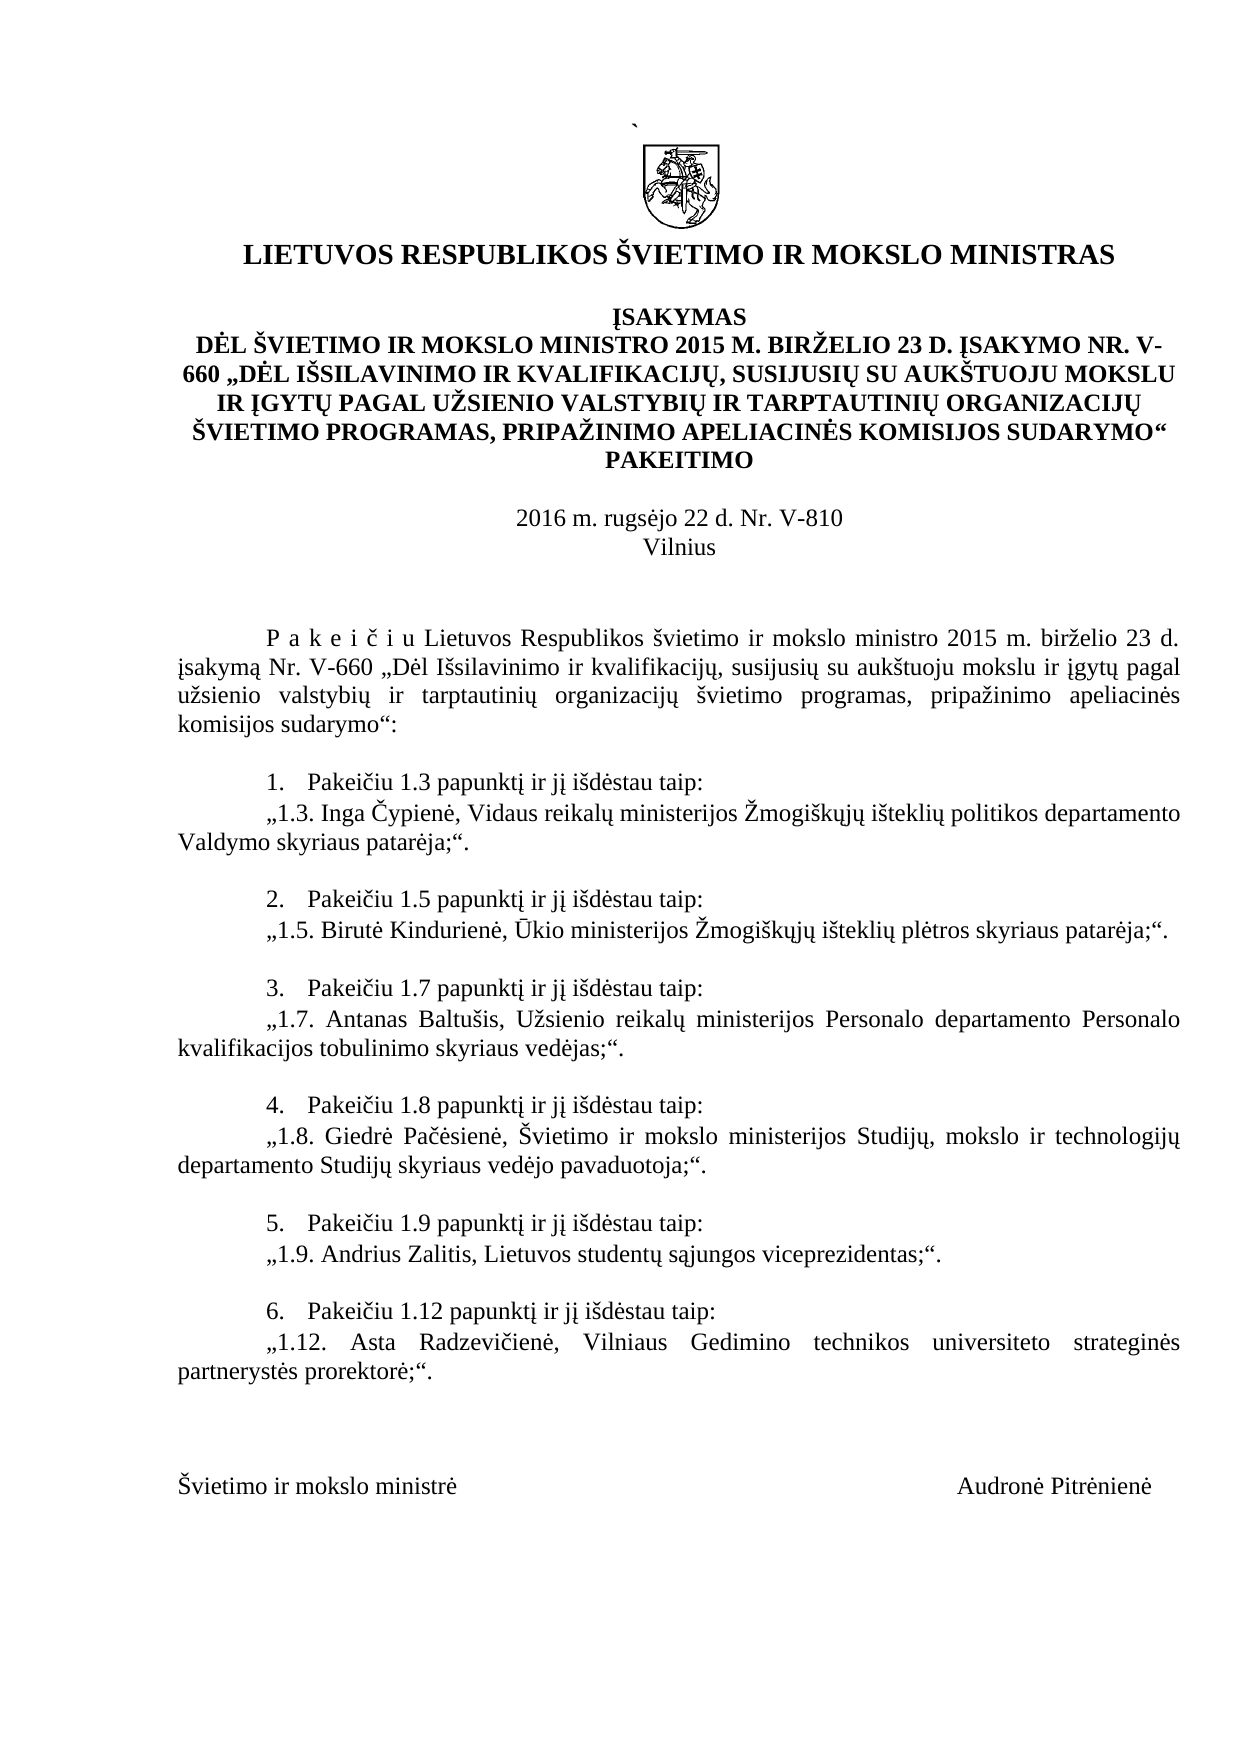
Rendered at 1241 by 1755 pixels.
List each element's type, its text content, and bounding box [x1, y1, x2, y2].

text P a k e i č i u Lietuvos Respublikos švietimo ir mokslo ministro 2015 m. birželio 23 d. įsakymą Nr. V-660 „Dėl Išsilavinimo ir kvalifikacijų, susijusių su aukštuoju mokslu ir įgytų pagal užsienio valstybių ir tarptautinių organizacijų švietimo programas, pripažinimo apeliacinės komisijos sudarymo“: [177, 623, 1181, 738]
text 2. Pakeičiu 1.5 papunktį ir jį išdėstau taip: [177, 884, 1181, 913]
text Vilnius [177, 532, 1181, 560]
text 6. Pakeičiu 1.12 papunktį ir jį išdėstau taip: [177, 1296, 1181, 1325]
text Švietimo ir mokslo ministrė Audronė Pitrėnienė [177, 1471, 1181, 1500]
text „1.5. Birutė Kindurienė, Ūkio ministerijos Žmogiškųjų išteklių plėtros skyriaus patarėja;“. [177, 915, 1181, 944]
text 2016 m. rugsėjo 22 d. Nr. V-810 [177, 503, 1181, 532]
text 4. Pakeičiu 1.8 papunktį ir jį išdėstau taip: [177, 1090, 1181, 1119]
text 1. Pakeičiu 1.3 papunktį ir jį išdėstau taip: [177, 767, 1181, 796]
text „1.9. Andrius Zalitis, Lietuvos studentų sąjungos viceprezidentas;“. [177, 1239, 1181, 1268]
text 5. Pakeičiu 1.9 papunktį ir jį išdėstau taip: [177, 1208, 1181, 1236]
text LIETUVOS RESPUBLIKOS ŠVIETIMO IR MOKSLO MINISTRAS [177, 237, 1181, 270]
text 3. Pakeičiu 1.7 papunktį ir jį išdėstau taip: [177, 973, 1181, 1002]
text „1.7. Antanas Baltušis, Užsienio reikalų ministerijos Personalo departamento Personalo kvalifikacijos tobulinimo skyriaus vedėjas;“. [177, 1004, 1181, 1062]
text „1.3. Inga Čypienė, Vidaus reikalų ministerijos Žmogiškųjų išteklių politikos departamento Valdymo skyriaus patarėja;“. [177, 798, 1181, 856]
text „1.12. Asta Radzevičienė, Vilniaus Gedimino technikos universiteto strateginės partnerystės prorektorė;“. [177, 1327, 1181, 1385]
text ĮSAKYMAS [177, 302, 1181, 330]
text „1.8. Giedrė Pačėsienė, Švietimo ir mokslo ministerijos Studijų, mokslo ir technologijų departamento Studijų skyriaus vedėjo pavaduotoja;“. [177, 1121, 1181, 1179]
text DĖL ŠVIETIMO IR MOKSLO MINISTRO 2015 M. BIRŽELIO 23 D. ĮSAKYMO NR. V-660 „DĖL IŠSILAVINIMO IR KVALIFIKACIJŲ, SUSIJUSIŲ SU AUKŠTUOJU MOKSLU IR ĮGYTŲ PAGAL UŽSIENIO VALSTYBIŲ IR TARPTAUTINIŲ ORGANIZACIJŲ ŠVIETIMO PROGRAMAS, PRIPAŽINIMO APELIACINĖS KOMISIJOS SUDARYMO“ PAKEITIMO [177, 330, 1181, 474]
text ` [177, 118, 1181, 232]
